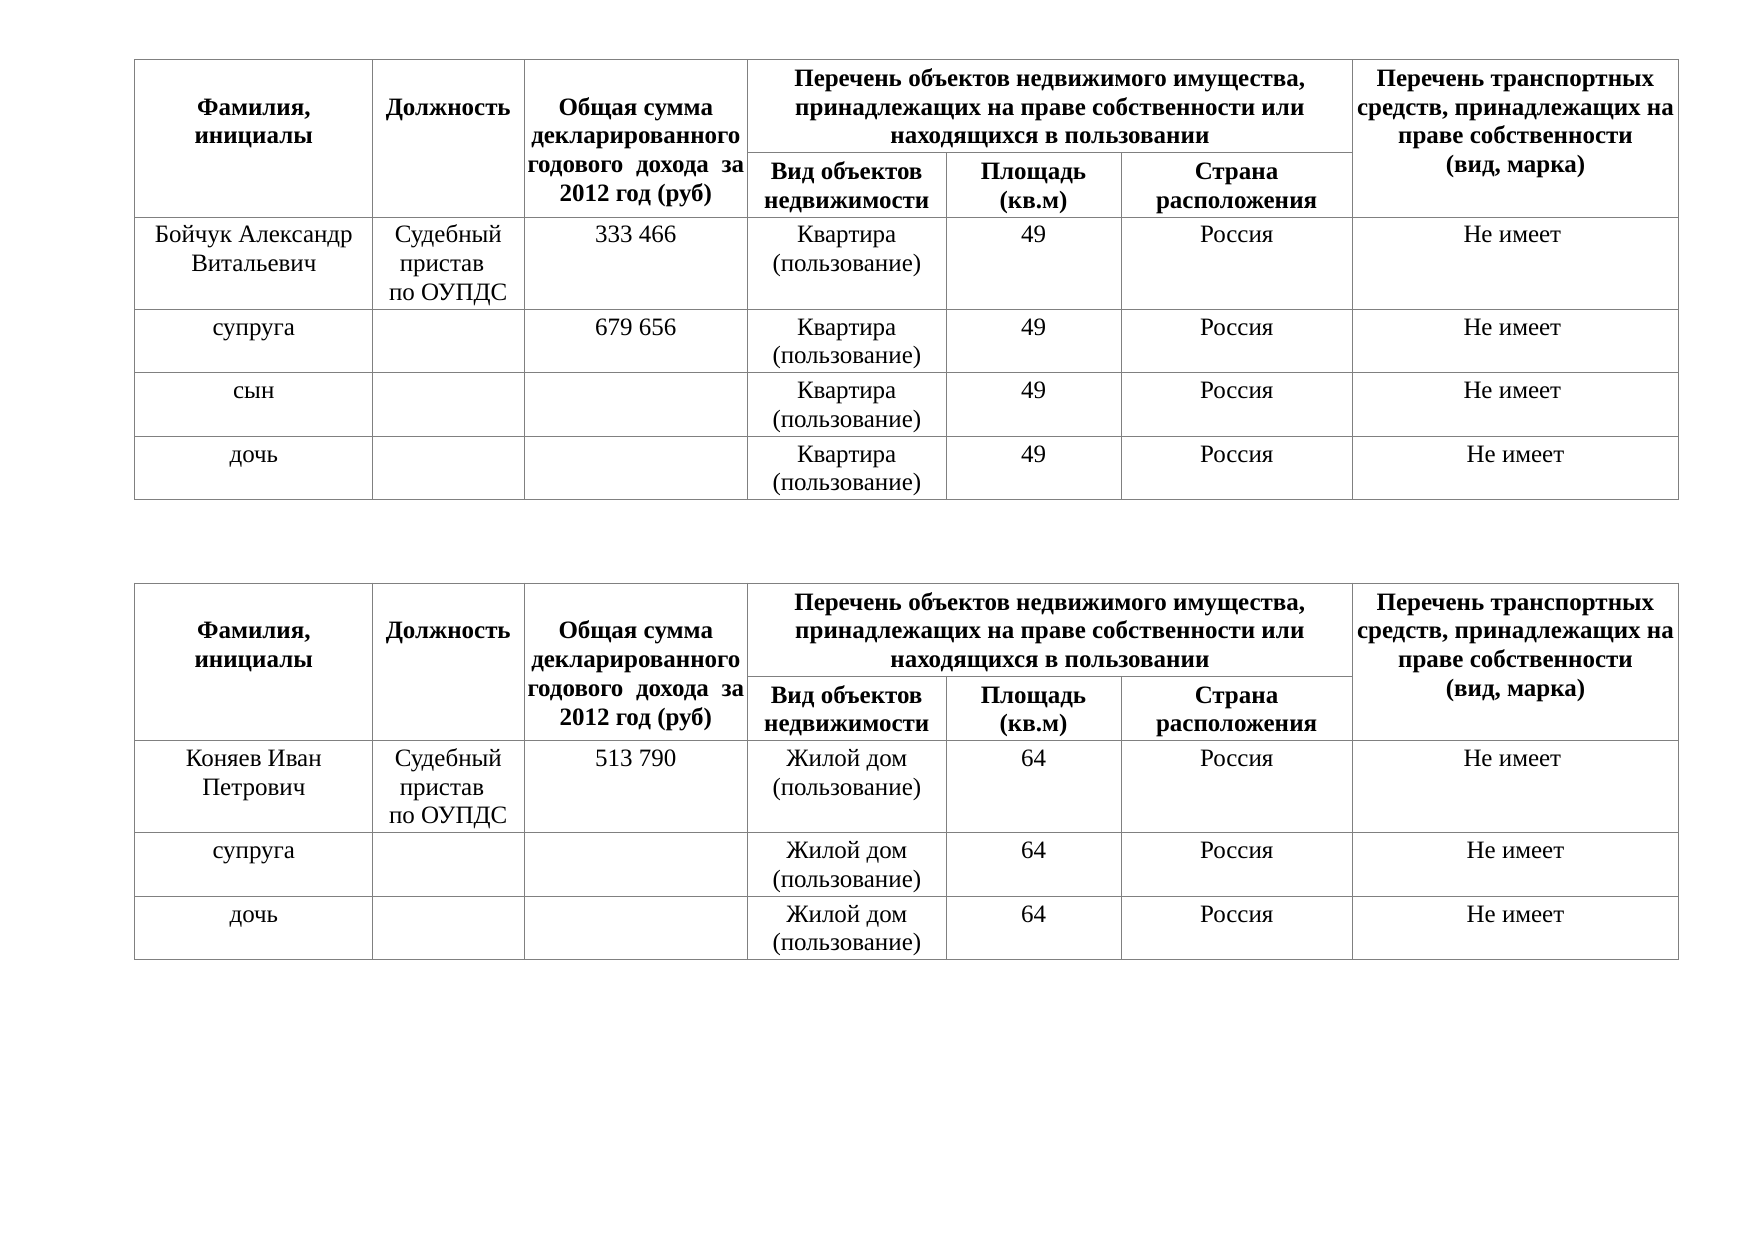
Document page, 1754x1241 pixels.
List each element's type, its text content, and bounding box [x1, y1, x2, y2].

table_header Перечень объектов недвижимого имущества, принадлежащих на праве собственности или находящихся в пользовании [748, 584, 1352, 676]
table_cell Россия [1122, 897, 1352, 959]
table_cell 64 [947, 833, 1121, 896]
table_cell Не имеет [1353, 741, 1678, 832]
table_cell дочь [135, 437, 372, 499]
table_cell Жилой дом (пользование) [748, 741, 946, 832]
table_cell Жилой дом (пользование) [748, 897, 946, 959]
table_cell 333 466 [525, 218, 747, 309]
table_cell Жилой дом (пользование) [748, 833, 946, 896]
table_cell [525, 833, 747, 896]
table_cell 679 656 [525, 310, 747, 372]
table_cell [373, 437, 524, 499]
table_cell Не имеет [1353, 218, 1678, 309]
table_cell [525, 373, 747, 436]
table_cell Бойчук Александр Витальевич [135, 218, 372, 309]
table_cell Россия [1122, 310, 1352, 372]
table_cell Россия [1122, 218, 1352, 309]
table_header Должность [373, 584, 524, 740]
table_header Перечень транспортных средств, принадлежащих на праве собственности (вид, марка) [1353, 584, 1678, 740]
table_cell Вид объектов недвижимости [748, 153, 946, 217]
table_cell Россия [1122, 741, 1352, 832]
table_header Перечень транспортных средств, принадлежащих на праве собственности (вид, марка) [1353, 60, 1678, 217]
table_header Перечень объектов недвижимого имущества, принадлежащих на праве собственности или находящихся в пользовании [748, 60, 1352, 152]
table_cell сын [135, 373, 372, 436]
table_cell дочь [135, 897, 372, 959]
table_cell 49 [947, 373, 1121, 436]
table_cell супруга [135, 833, 372, 896]
table_cell Коняев Иван Петрович [135, 741, 372, 832]
table_cell 49 [947, 218, 1121, 309]
table_header Фамилия, инициалы [135, 584, 372, 740]
table_cell Площадь (кв.м) [947, 677, 1121, 740]
table_cell Не имеет [1353, 897, 1678, 959]
table_cell [525, 897, 747, 959]
table_cell [373, 310, 524, 372]
table_cell Судебный пристав по ОУПДС [373, 218, 524, 309]
table_cell Не имеет [1353, 373, 1678, 436]
table_header Фамилия, инициалы [135, 60, 372, 217]
table_cell Вид объектов недвижимости [748, 677, 946, 740]
table_cell 64 [947, 741, 1121, 832]
table_cell супруга [135, 310, 372, 372]
table_cell [373, 373, 524, 436]
table_cell Квартира (пользование) [748, 373, 946, 436]
table_cell Квартира (пользование) [748, 437, 946, 499]
table_header Общая сумма декларированного годового дохода за 2012 год (руб) [525, 60, 747, 217]
table_cell [525, 437, 747, 499]
table_cell 64 [947, 897, 1121, 959]
table_cell Судебный пристав по ОУПДС [373, 741, 524, 832]
table_cell Россия [1122, 437, 1352, 499]
table_cell Квартира (пользование) [748, 218, 946, 309]
table_cell [373, 897, 524, 959]
table_cell Страна расположения [1122, 677, 1352, 740]
table_header Общая сумма декларированного годового дохода за 2012 год (руб) [525, 584, 747, 740]
table_cell 513 790 [525, 741, 747, 832]
table_cell Квартира (пользование) [748, 310, 946, 372]
table_cell Россия [1122, 833, 1352, 896]
table_cell Страна расположения [1122, 153, 1352, 217]
table_cell Не имеет [1353, 833, 1678, 896]
table_cell Не имеет [1353, 437, 1678, 499]
table_cell 49 [947, 310, 1121, 372]
table_cell Россия [1122, 373, 1352, 436]
table_cell Не имеет [1353, 310, 1678, 372]
table_header Должность [373, 60, 524, 217]
table_cell 49 [947, 437, 1121, 499]
table_cell [373, 833, 524, 896]
table_cell Площадь (кв.м) [947, 153, 1121, 217]
